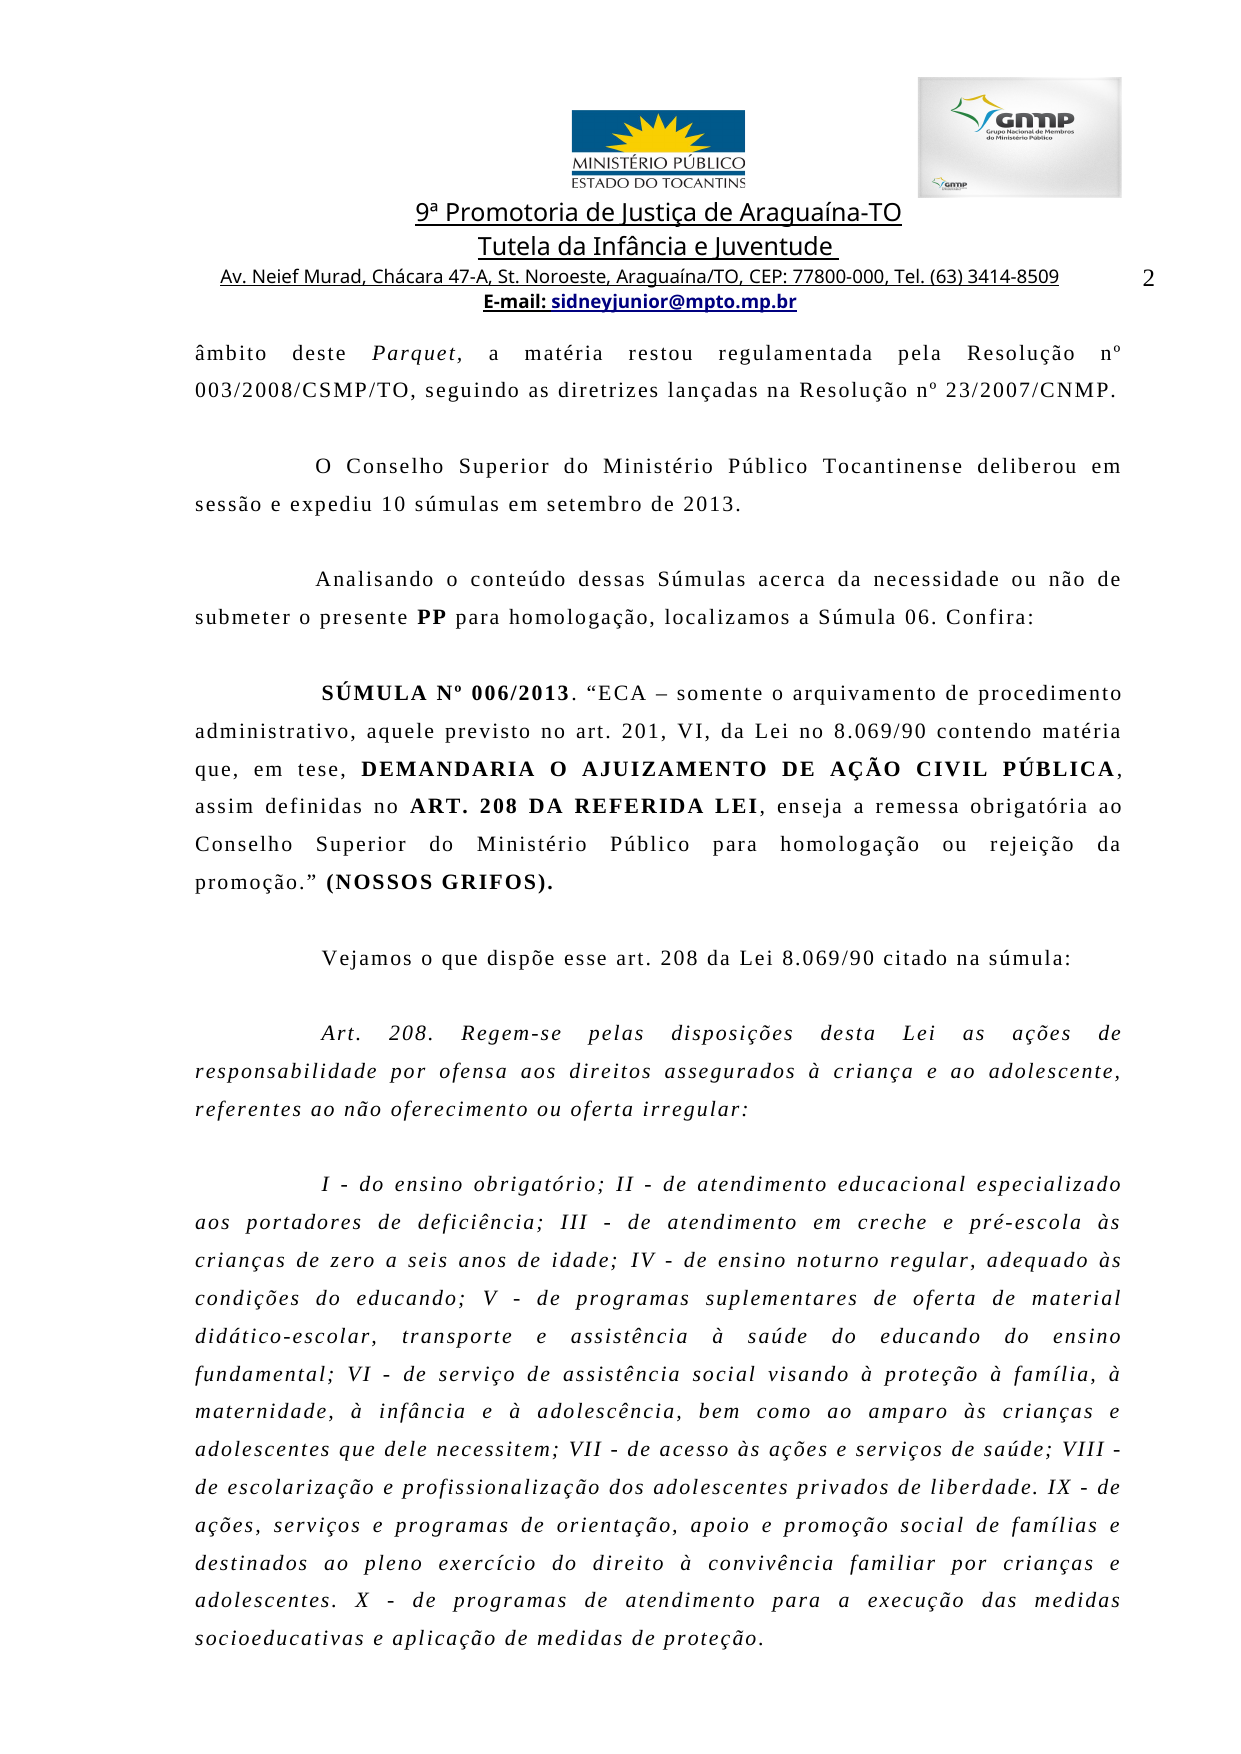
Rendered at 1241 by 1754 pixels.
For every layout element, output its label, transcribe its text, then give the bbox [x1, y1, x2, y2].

text Vejamos o que dispõe esse art. 208 da Lei 8.069/90 citado na súmula: [195, 944, 1122, 970]
text O Conselho Superior do Ministério Público Tocantinense deliberou em sessão e expediu 10 súmulas em setembro de 2013. [195, 453, 1122, 516]
text Art. 208. Regem-se pelas disposições desta Lei as ações de responsabilidade por ofensa aos direitos assegurados à criança e ao adolescente, referentes ao não oferecimento ou oferta irregular: [195, 1020, 1122, 1121]
text I - do ensino obrigatório; II - de atendimento educacional especializado aos portadores de deficiência; III - de atendimento em creche e pré-escola às crianças de zero a seis anos de idade; IV - de ensino noturno regular, adequado às condições do educando; V - de programas suplementares de oferta de material didático-escolar, transporte e assistência à saúde do educando do ensino fundamental; VI - de serviço de assistência social visando à proteção à família, à maternidade, à infância e à adolescência, bem como ao amparo às crianças e adolescentes que dele necessitem; VII - de acesso às ações e serviços de saúde; VIII - de escolarização e profissionalização dos adolescentes privados de liberdade. IX - de ações, serviços e programas de orientação, apoio e promoção social de famílias e destinados ao pleno exercício do direito à convivência familiar por crianças e adolescentes. X - de programas de atendimento para a execução das medidas socioeducativas e aplicação de medidas de proteção. [195, 1171, 1122, 1650]
text SÚMULA Nº 006/2013. “ECA – somente o arquivamento de procedimento administrativo, aquele previsto no art. 201, VI, da Lei no 8.069/90 contendo matéria que, em tese, DEMANDARIA O AJUIZAMENTO DE AÇÃO CIVIL PÚBLICA, assim definidas no ART. 208 DA REFERIDA LEI, enseja a remessa obrigatória ao Conselho Superior do Ministério Público para homologação ou rejeição da promoção.” (NOSSOS GRIFOS). [195, 680, 1122, 894]
text Analisando o conteúdo dessas Súmulas acerca da necessidade ou não de submeter o presente PP para homologação, localizamos a Súmula 06. Confira: [195, 566, 1122, 629]
picture [571, 110, 746, 188]
text âmbito deste Parquet, a matéria restou regulamentada pela Resolução nº 003/2008/CSMP/TO, seguindo as diretrizes lançadas na Resolução nº 23/2007/CNMP. [195, 339, 1122, 403]
picture [917, 77, 1122, 198]
